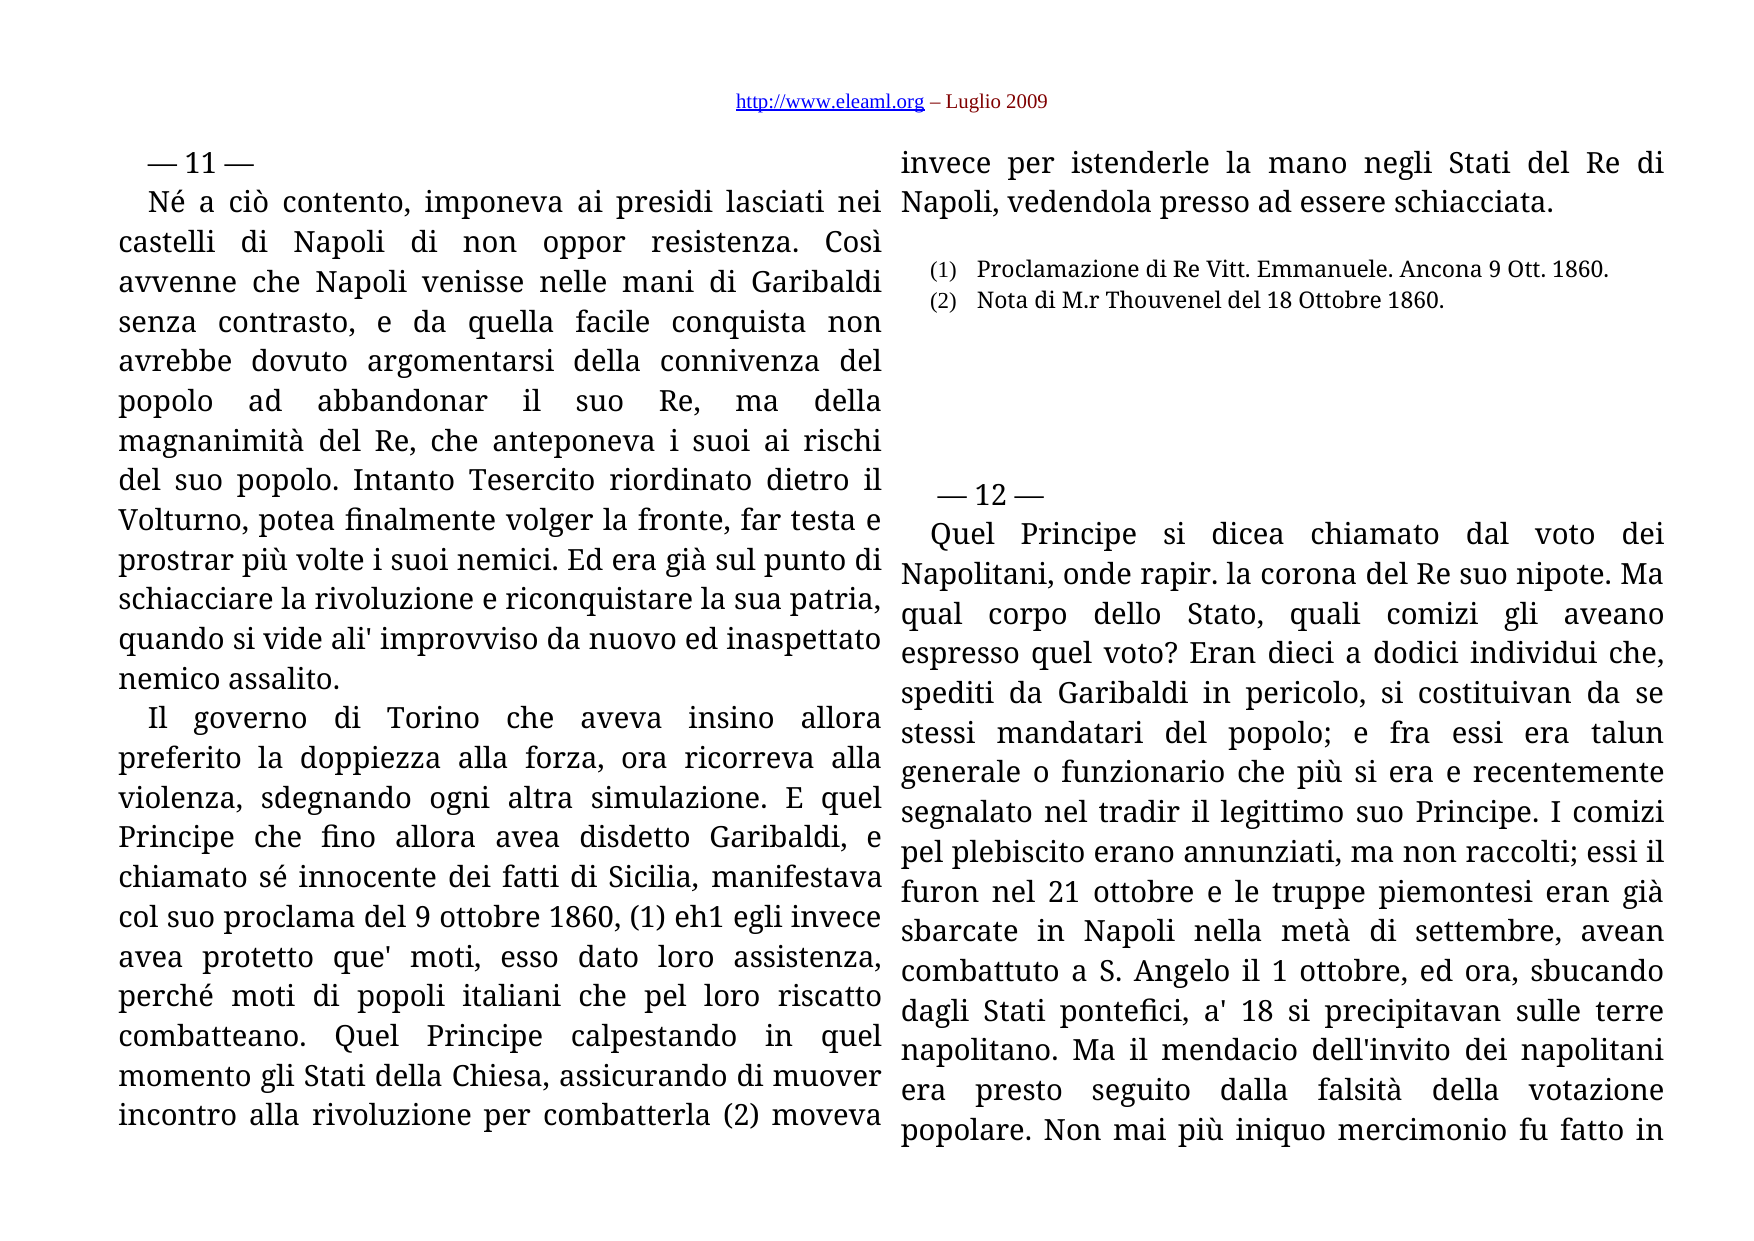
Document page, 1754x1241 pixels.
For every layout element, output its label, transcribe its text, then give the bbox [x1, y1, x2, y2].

list Proclamazione di Re Vitt. Emmanuele. Ancona 9 Ott. 1860. [901, 253, 1665, 284]
text invece per istenderle la mano negli Stati del Re di Napoli, vedendola presso ad essere schiacciata. [901, 142, 1665, 221]
text Quel Principe si dicea chiamato dal voto dei Napolitani, onde rapir. la corona del Re suo nipote. Ma qual corpo dello Stato, quali comizi gli aveano espresso quel voto? Eran dieci a dodici individui che, spediti da Garibaldi in pericolo, si costituivan da se stessi mandatari del popolo; e fra essi era talun generale o funzionario che più si era e recentemente segnalato nel tradir il legittimo suo Principe. I comizi pel plebiscito erano annunziati, ma non raccolti; essi il furon nel 21 ottobre e le truppe piemontesi eran già sbarcate in Napoli nella metà di settembre, avean combattuto a S. Angelo il 1 ottobre, ed ora, sbucando dagli Stati pontefici, a' 18 si precipitavan sulle terre napolitano. Ma il mendacio dell'invito dei napolitani era presto seguito dalla falsità della votazione popolare. Non mai più iniquo mercimonio fu fatto in [901, 514, 1665, 1149]
text — 12 — [901, 474, 1665, 514]
text Né a ciò contento, imponeva ai presidi lasciati nei castelli di Napoli di non oppor resistenza. Così avvenne che Napoli venisse nelle mani di Garibaldi senza contrasto, e da quella facile conquista non avrebbe dovuto argomentarsi della connivenza del popolo ad abbandonar il suo Re, ma della magnanimità del Re, che anteponeva i suoi ai rischi del suo popolo. Intanto Tesercito riordinato dietro il Volturno, potea finalmente volger la fronte, far testa e prostrar più volte i suoi nemici. Ed era già sul punto di schiacciare la rivoluzione e riconquistare la sua patria, quando si vide ali' improvviso da nuovo ed inaspettato nemico assalito. [118, 182, 883, 698]
list Nota di M.r Thouvenel del 18 Ottobre 1860. [901, 284, 1665, 315]
text Il governo di Torino che aveva insino allora preferito la doppiezza alla forza, ora ricorreva alla violenza, sdegnando ogni altra simulazione. E quel Principe che fino allora avea disdetto Garibaldi, e chiamato sé innocente dei fatti di Sicilia, manifestava col suo proclama del 9 ottobre 1860, (1) eh1 egli invece avea protetto que' moti, esso dato loro assistenza, perché moti di popoli italiani che pel loro riscatto combatteano. Quel Principe calpestando in quel momento gli Stati della Chiesa, assicurando di muover incontro alla rivoluzione per combatterla (2) moveva [118, 698, 883, 1134]
text — 11 — [118, 142, 883, 182]
